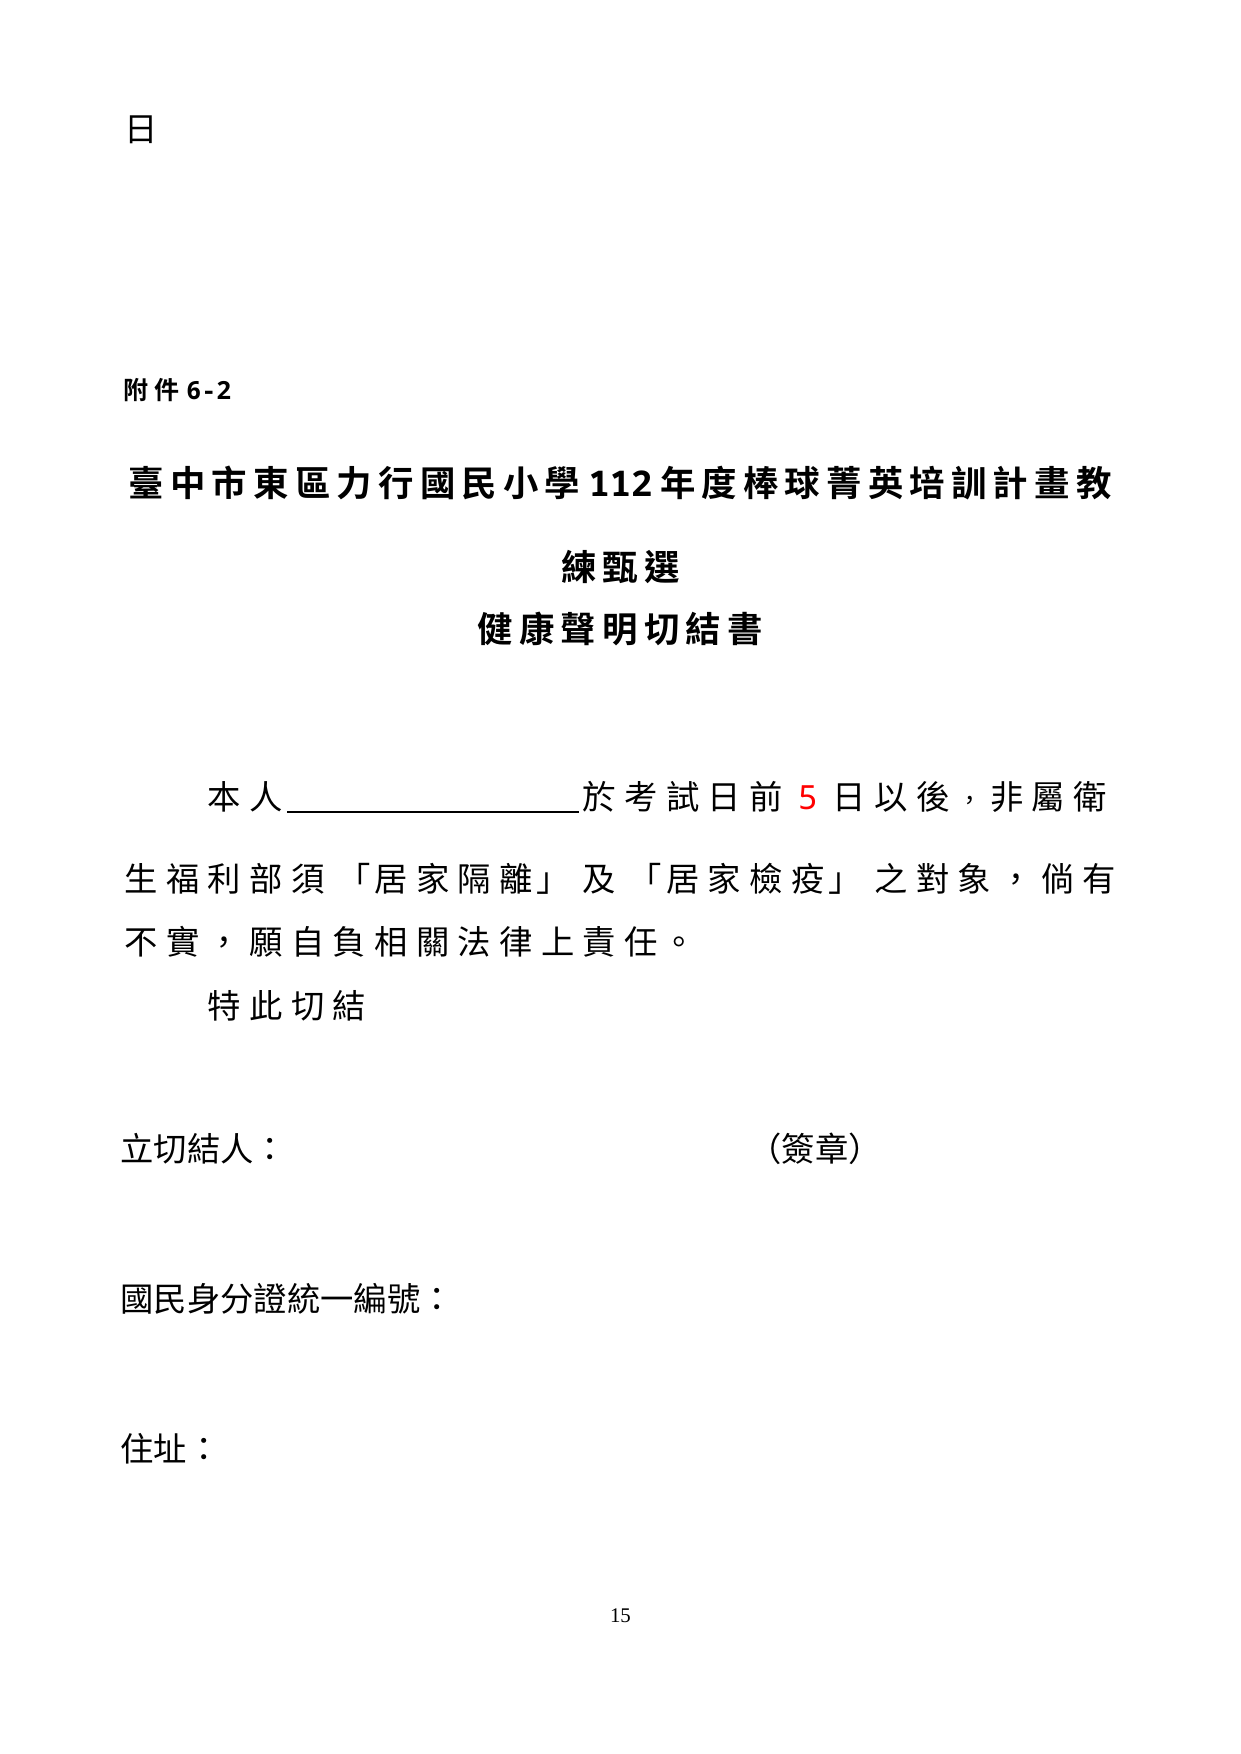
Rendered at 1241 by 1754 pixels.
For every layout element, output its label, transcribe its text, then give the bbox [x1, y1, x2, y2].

text 立切結人： （簽章） [120, 1101, 1120, 1176]
text 附件6-2 [120, 339, 1120, 401]
text 國民身分證統一編號： [120, 1251, 1120, 1326]
text 健康聲明切結書 [120, 589, 1120, 651]
text 住址： [120, 1401, 1120, 1476]
text 本人 於考試日前5日以後，非屬衛生福利部須「居家隔離」及「居家檢疫」之對象，倘有不實，願自負相關法律上責任。 [120, 714, 1120, 964]
text 特此切結 [120, 964, 1120, 1026]
text 日 [120, 89, 1120, 151]
text 臺中市東區力行國民小學112年度棒球菁英培訓計畫教練甄選 [120, 401, 1120, 589]
